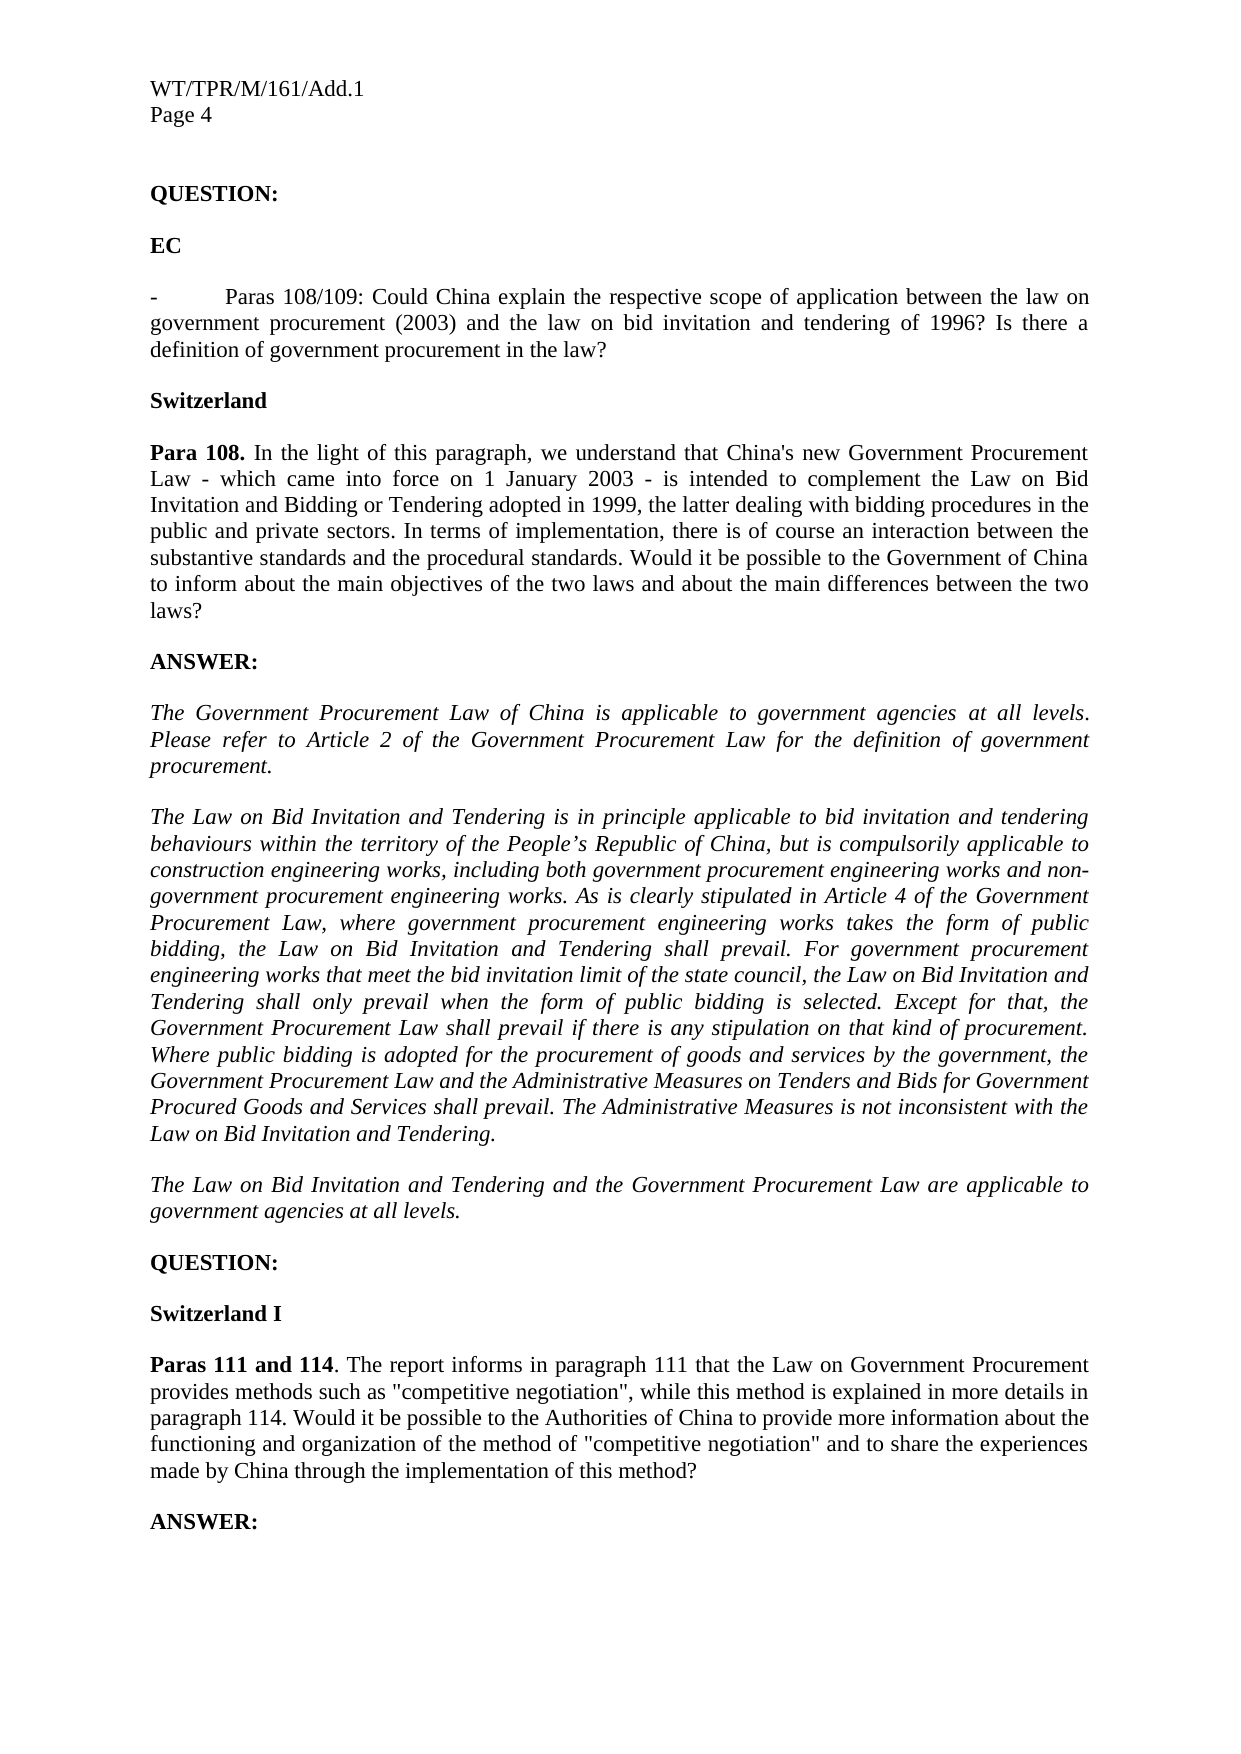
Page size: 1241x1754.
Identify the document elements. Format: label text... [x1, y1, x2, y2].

text The Government Procurement Law of China is applicable to government agencies at all levels. Please refer to Article 2 of the Government Procurement Law for the definition of government procurement. [150, 699, 1090, 778]
text Para 108. In the light of this paragraph, we understand that China's new Government Procurement Law - which came into force on 1 January 2003 - is intended to complement the Law on Bid Invitation and Bidding or Tendering adopted in 1999, the latter dealing with bidding procedures in the public and private sectors. In terms of implementation, there is of course an interaction between the substantive standards and the procedural standards. Would it be possible to the Government of China to inform about the main objectives of the two laws and about the main differences between the two laws? [150, 438, 1090, 623]
text QUESTION: [150, 180, 1090, 207]
text Paras 111 and 114. The report informs in paragraph 111 that the Law on Government Procurement provides methods such as "competitive negotiation", while this method is explained in more details in paragraph 114. Would it be possible to the Authorities of China to provide more information about the functioning and organization of the method of "competitive negotiation" and to share the experiences made by China through the implementation of this method? [150, 1351, 1090, 1483]
text EC [150, 232, 1090, 258]
text The Law on Bid Invitation and Tendering and the Government Procurement Law are applicable to government agencies at all levels. [150, 1171, 1090, 1224]
text QUESTION: [150, 1249, 1090, 1275]
text Switzerland I [150, 1300, 1090, 1326]
text The Law on Bid Invitation and Tendering is in principle applicable to bid invitation and tendering behaviours within the territory of the People’s Republic of China, but is compulsorily applicable to construction engineering works, including both government procurement engineering works and non-government procurement engineering works. As is clearly stipulated in Article 4 of the Government Procurement Law, where government procurement engineering works takes the form of public bidding, the Law on Bid Invitation and Tendering shall prevail. For government procurement engineering works that meet the bid invitation limit of the state council, the Law on Bid Invitation and Tendering shall only prevail when the form of public bidding is selected. Except for that, the Government Procurement Law shall prevail if there is any stipulation on that kind of procurement. Where public bidding is adopted for the procurement of goods and services by the government, the Government Procurement Law and the Administrative Measures on Tenders and Bids for Government Procured Goods and Services shall prevail. The Administrative Measures is not inconsistent with the Law on Bid Invitation and Tendering. [150, 803, 1090, 1146]
subtitle ANSWER: [150, 648, 1090, 674]
subtitle ANSWER: [150, 1508, 1090, 1534]
text - Paras 108/109: Could China explain the respective scope of application between the law on government procurement (2003) and the law on bid invitation and tendering of 1996? Is there a definition of government procurement in the law? [150, 283, 1090, 362]
text Switzerland [150, 387, 1090, 413]
